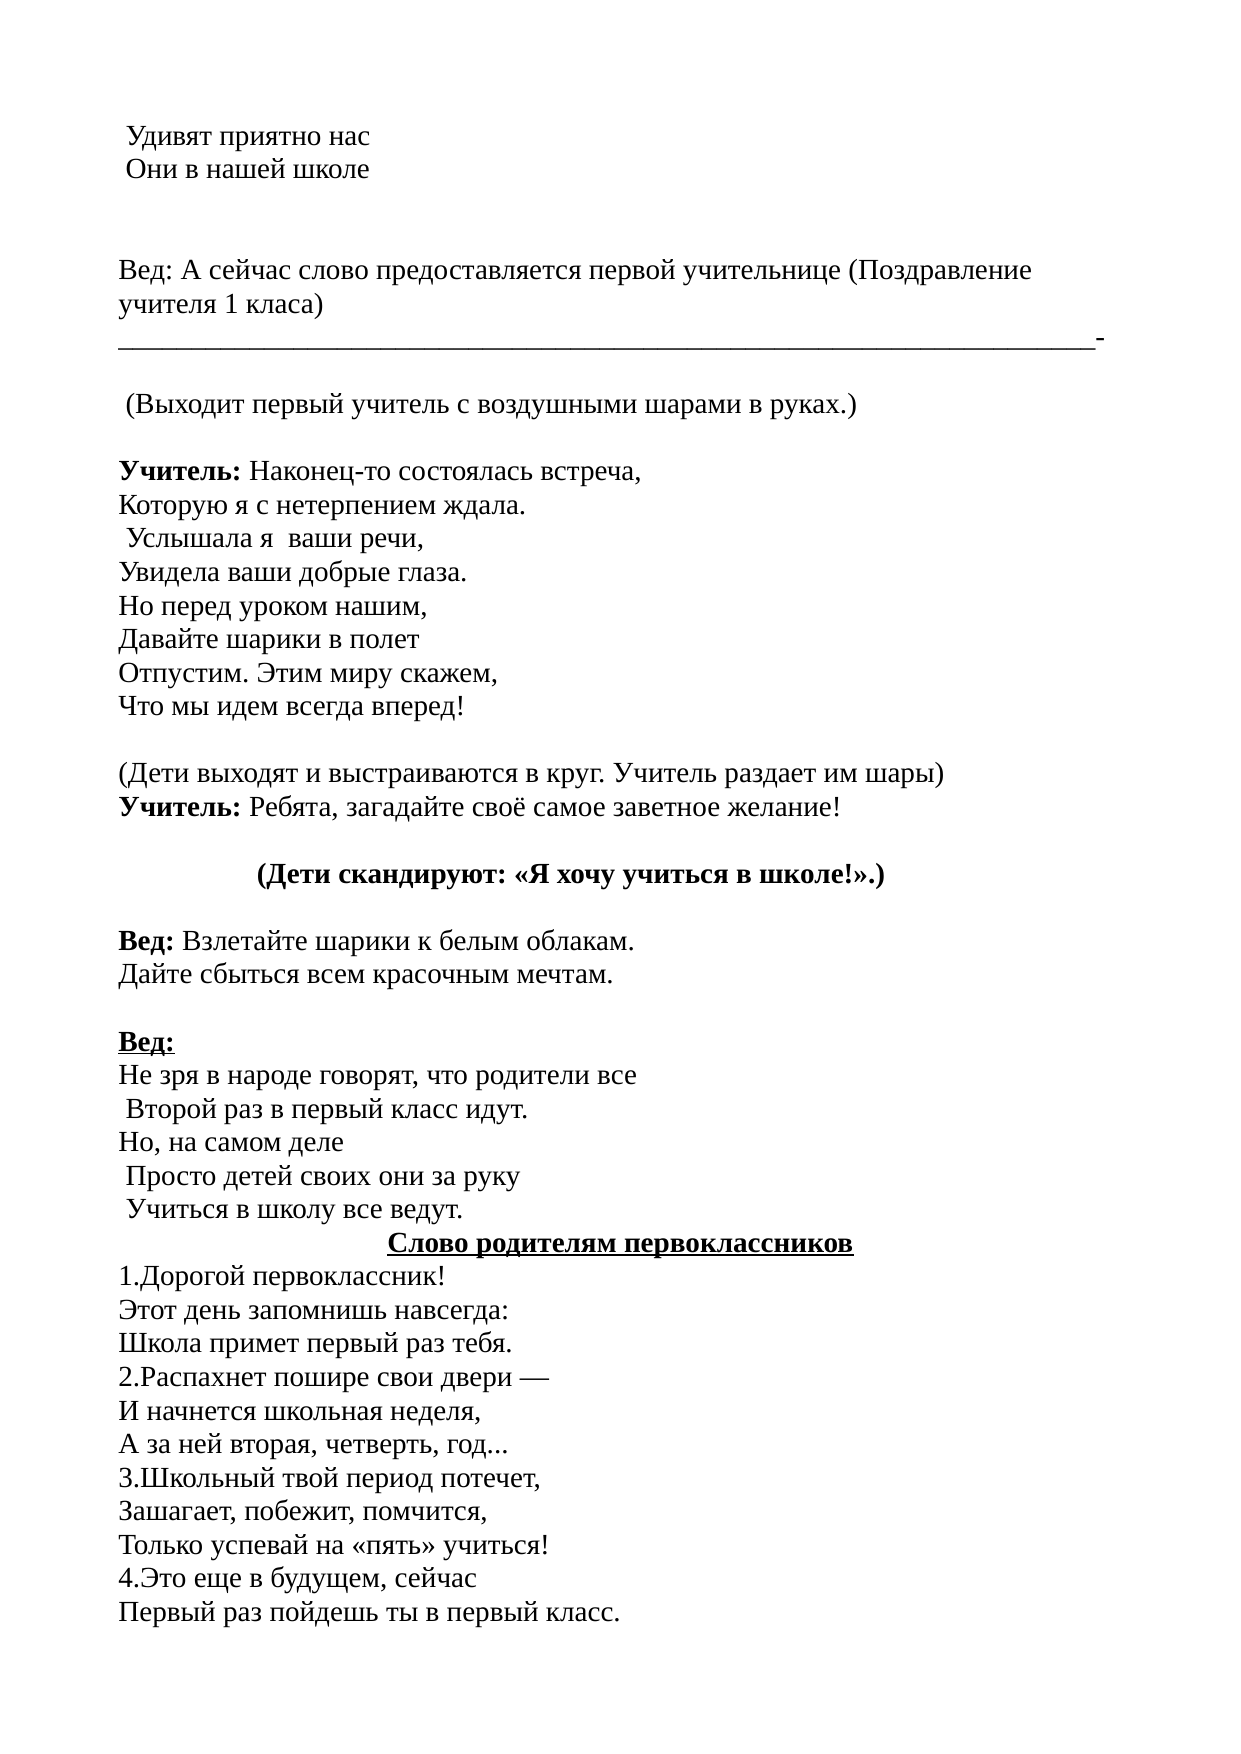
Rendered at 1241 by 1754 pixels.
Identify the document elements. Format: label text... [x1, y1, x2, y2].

text Но перед уроком нашим, [118, 588, 1122, 621]
text Просто детей своих они за руку [118, 1158, 1122, 1191]
text Увидела ваши добрые глаза. [118, 554, 1122, 588]
text (Дети скандируют: «Я хочу учиться в школе!».) [118, 856, 1122, 889]
text Вед: [118, 1024, 1122, 1057]
text Давайте шарики в полет [118, 621, 1122, 655]
text 1.Дорогой первоклассник! [118, 1258, 1122, 1292]
text 3.Школьный твой период потечет, [118, 1460, 1122, 1493]
text Слово родителям первоклассников [118, 1225, 1122, 1258]
text А за ней вторая, четверть, год... [118, 1426, 1122, 1460]
text Школа примет первый раз тебя. [118, 1326, 1122, 1359]
text Но, на самом деле [118, 1124, 1122, 1158]
text Второй раз в первый класс идут. [118, 1091, 1122, 1124]
text Только успевай на «пять» учиться! [118, 1527, 1122, 1560]
text Не зря в народе говорят, что родители все [118, 1057, 1122, 1091]
text Они в нашей школе [118, 152, 1122, 185]
text 2.Распахнет пошире свои двери — [118, 1359, 1122, 1393]
text Которую я с нетерпением ждала. [118, 487, 1122, 521]
text Дайте сбыться всем красочным мечтам. [118, 957, 1122, 990]
text Вед: А сейчас слово предоставляется первой учительнице (Поздравление учителя 1 класа) [118, 252, 1122, 319]
text ___________________________________________________________________- [118, 319, 1122, 353]
text Услышала я ваши речи, [118, 521, 1122, 554]
text Удивят приятно нас [118, 118, 1122, 152]
text (Дети выходят и выстраиваются в круг. Учитель раздает им шары) [118, 755, 1122, 789]
text Зашагает, побежит, помчится, [118, 1493, 1122, 1527]
text Учитель: Наконец-то состоялась встреча, [118, 453, 1122, 487]
text (Выходит первый учитель с воздушными шарами в руках.) [118, 386, 1122, 420]
text 4.Это еще в будущем, сейчас [118, 1560, 1122, 1594]
text Учиться в школу все ведут. [118, 1191, 1122, 1225]
text И начнется школьная неделя, [118, 1393, 1122, 1426]
text Первый раз пойдешь ты в первый класс. [118, 1594, 1122, 1627]
text Этот день запомнишь навсегда: [118, 1292, 1122, 1326]
text Учитель: Ребята, загадайте своё самое заветное желание! [118, 789, 1122, 822]
text Что мы идем всегда вперед! [118, 688, 1122, 722]
text Вед: Взлетайте шарики к белым облакам. [118, 923, 1122, 957]
text Отпустим. Этим миру скажем, [118, 655, 1122, 688]
